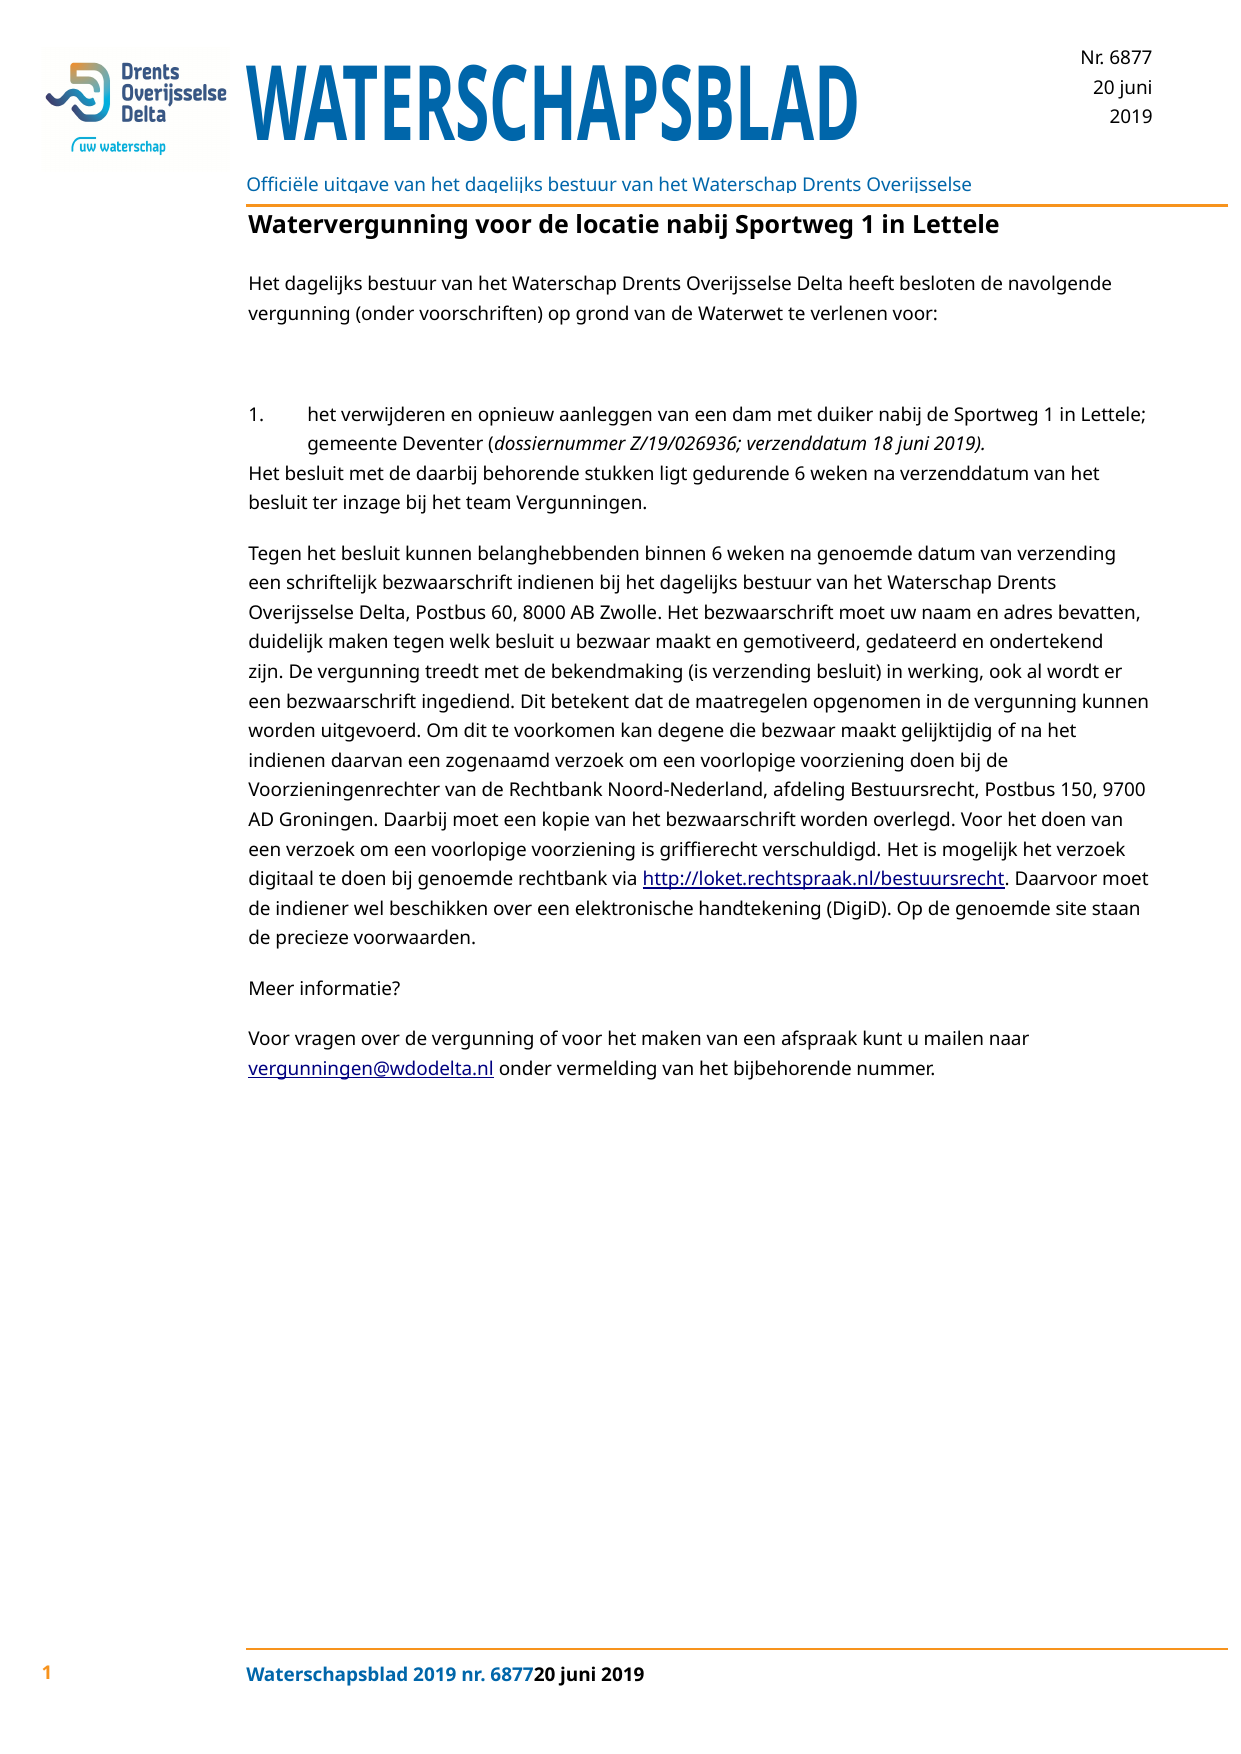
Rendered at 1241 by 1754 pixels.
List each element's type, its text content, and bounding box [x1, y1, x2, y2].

text Het dagelijks bestuur van het Waterschap Drents Overijsselse Delta heeft besloten de navolgende vergunning (onder voorschriften) op grond van de Waterwet te verlenen voor: [248, 270, 1152, 326]
text Watervergunning voor de locatie nabij Sportweg 1 in Lettele [248, 207, 1152, 241]
text Het besluit met de daarbij behorende stukken ligt gedurende 6 weken na verzenddatum van het besluit ter inzage bij het team Vergunningen. [248, 460, 1152, 515]
text Meer informatie? [248, 975, 1152, 1001]
list het verwijderen en opnieuw aanleggen van een dam met duiker nabij de Sportweg 1 in Lettele; gemeente Deventer (dossiernummer Z/19/026936; verzenddatum 18 juni 2019). [248, 401, 1152, 456]
text Voor vragen over de vergunning of voor het maken van een afspraak kunt u mailen naar vergunningen@wdodelta.nl onder vermelding van het bijbehorende nummer. [248, 1025, 1152, 1081]
picture [41, 47, 231, 172]
text Tegen het besluit kunnen belanghebbenden binnen 6 weken na genoemde datum van verzending een schriftelijk bezwaarschrift indienen bij het dagelijks bestuur van het Waterschap Drents Overijsselse Delta, Postbus 60, 8000 AB Zwolle. Het bezwaarschrift moet uw naam en adres bevatten, duidelijk maken tegen welk besluit u bezwaar maakt en gemotiveerd, gedateerd en ondertekend zijn. De vergunning treedt met de bekendmaking (is verzending besluit) in werking, ook al wordt er een bezwaarschrift ingediend. Dit betekent dat de maatregelen opgenomen in de vergunning kunnen worden uitgevoerd. Om dit te voorkomen kan degene die bezwaar maakt gelijktijdig of na het indienen daarvan een zogenaamd verzoek om een voorlopige voorziening doen bij de Voorzieningenrechter van de Rechtbank Noord-Nederland, afdeling Bestuursrecht, Postbus 150, 9700 AD Groningen. Daarbij moet een kopie van het bezwaarschrift worden overlegd. Voor het doen van een verzoek om een voorlopige voorziening is griffierecht verschuldigd. Het is mogelijk het verzoek digitaal te doen bij genoemde rechtbank via http://loket.rechtspraak.nl/bestuursrecht. Daarvoor moet de indiener wel beschikken over een elektronische handtekening (DigiD). Op de genoemde site staan de precieze voorwaarden. [248, 540, 1152, 950]
